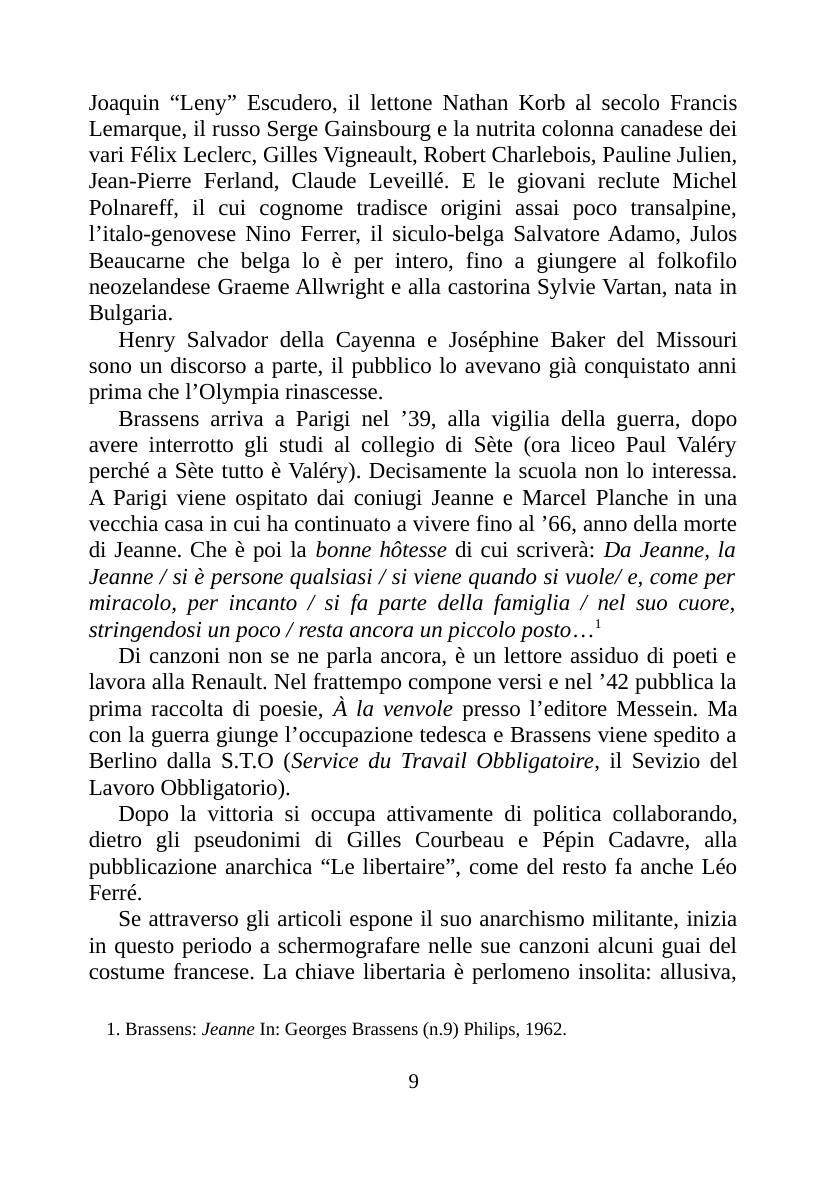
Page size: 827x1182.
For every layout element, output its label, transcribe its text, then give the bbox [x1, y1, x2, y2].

text Brassens arriva a Parigi nel ’39, alla vigilia della guerra, dopo avere interrotto gli studi al collegio di Sète (ora liceo Paul Valéry perché a Sète tutto è Valéry). Decisamente la scuola non lo interessa. A Parigi viene ospitato dai coniugi Jeanne e Marcel Planche in una vecchia casa in cui ha continuato a vivere fino al ’66, anno della morte di Jeanne. Che è poi la bonne hôtesse di cui scriverà: Da Jeanne, la Jeanne / si è persone qualsiasi / si viene quando si vuole/ e, come per miracolo, per incanto / si fa parte della famiglia / nel suo cuore, stringendosi un poco / resta ancora un piccolo posto… [88, 405, 738, 642]
text Joaquin “Leny” Escudero, il lettone Nathan Korb al secolo Francis Lemarque, il russo Serge Gainsbourg e la nutrita colonna canadese dei vari Félix Leclerc, Gilles Vigneault, Robert Charlebois, Pauline Julien, Jean-Pierre Ferland, Claude Leveillé. E le giovani reclute Michel Polnareff, il cui cognome tradisce origini assai poco transalpine, l’italo-genovese Nino Ferrer, il siculo-belga Salvatore Adamo, Julos Beaucarne che belga lo è per intero, fino a giungere al folkofilo neozelandese Graeme Allwright e alla castorina Sylvie Vartan, nata in Bulgaria. [88, 88, 738, 326]
text Brassens: Jeanne In: Georges Brassens (n.9) Philips, 1962. [88, 1017, 738, 1039]
text Dopo la vittoria si occupa attivamente di politica collaborando, dietro gli pseudonimi di Gilles Courbeau e Pépin Cadavre, alla pubblicazione anarchica “Le libertaire”, come del resto fa anche Léo Ferré. [88, 800, 738, 906]
text Se attraverso gli articoli espone il suo anarchismo militante, inizia in questo periodo a schermografare nelle sue canzoni alcuni guai del costume francese. La chiave libertaria è perlomeno insolita: allusiva, [88, 906, 738, 984]
text Henry Salvador della Cayenna e Joséphine Baker del Missouri sono un discorso a parte, il pubblico lo avevano già conquistato anni prima che l’Olympia rinascesse. [88, 326, 738, 405]
text Di canzoni non se ne parla ancora, è un lettore assiduo di poeti e lavora alla Renault. Nel frattempo compone versi e nel ’42 pubblica la prima raccolta di poesie, À la venvole presso l’editore Messein. Ma con la guerra giunge l’occupazione tedesca e Brassens viene spedito a Berlino dalla S.T.O (Service du Travail Obbligatoire, il Sevizio del Lavoro Obbligatorio). [88, 642, 738, 800]
